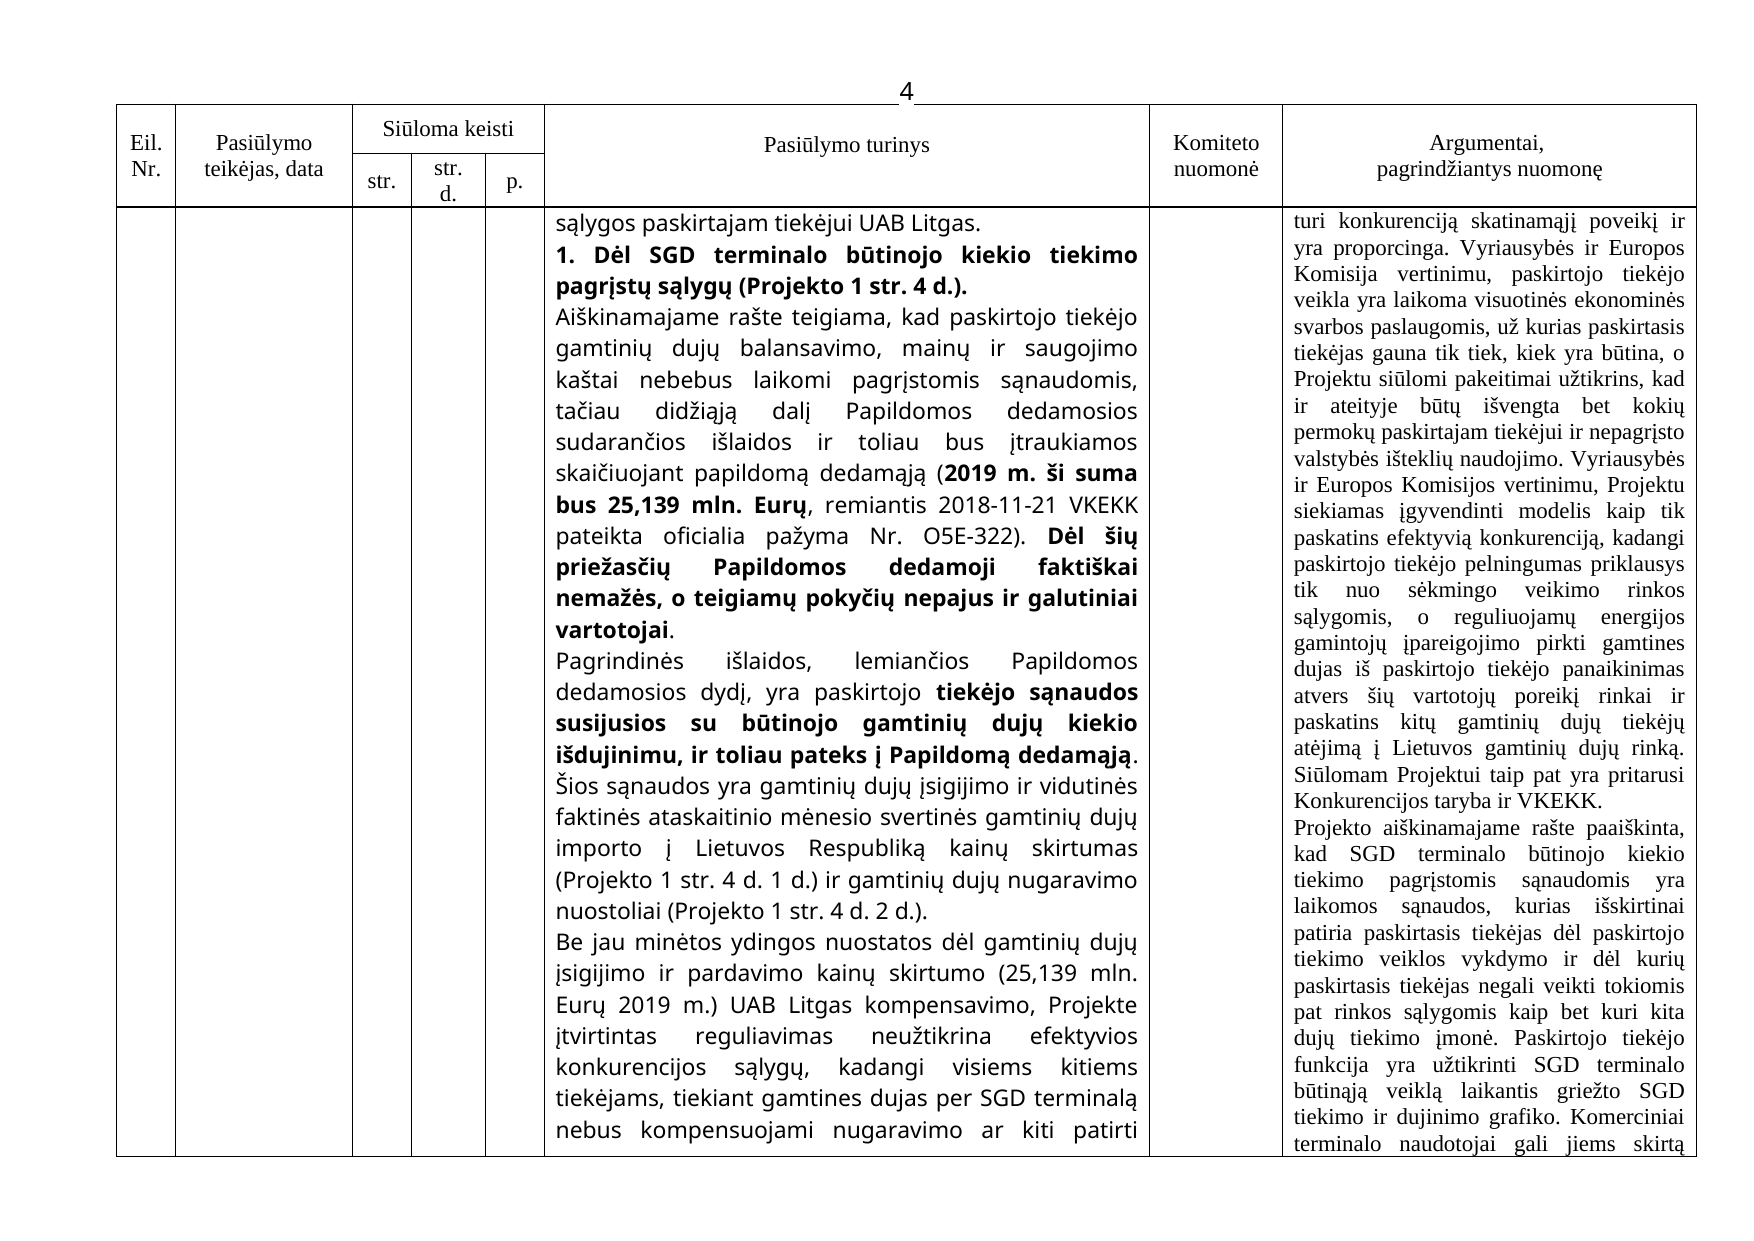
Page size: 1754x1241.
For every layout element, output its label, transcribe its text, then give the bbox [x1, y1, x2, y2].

table_header Argumentai, pagrindžiantys nuomonę [1283, 105, 1696, 206]
table_cell [1150, 208, 1282, 1156]
table_cell [412, 208, 485, 1156]
table_cell p. [486, 154, 544, 206]
table_cell [353, 208, 411, 1156]
table_cell [176, 208, 352, 1156]
table_header Komiteto nuomonė [1150, 105, 1282, 206]
table_cell turi konkurenciją skatinamąjį poveikį ir yra proporcinga. Vyriausybės ir Europos Komisija vertinimu, paskirtojo tiekėjo veikla yra laikoma visuotinės ekonominės svarbos paslaugomis, už kurias paskirtasis tiekėjas gauna tik tiek, kiek yra būtina, o Projektu siūlomi pakeitimai užtikrins, kad ir ateityje būtų išvengta bet kokių permokų paskirtajam tiekėjui ir nepagrįsto valstybės išteklių naudojimo. Vyriausybės ir Europos Komisijos vertinimu, Projektu siekiamas įgyvendinti modelis kaip tik paskatins efektyvią konkurenciją, kadangi paskirtojo tiekėjo pelningumas priklausys tik nuo sėkmingo veikimo rinkos sąlygomis, o reguliuojamų energijos gamintojų įpareigojimo pirkti gamtines dujas iš paskirtojo tiekėjo panaikinimas atvers šių vartotojų poreikį rinkai ir paskatins kitų gamtinių dujų tiekėjų atėjimą į Lietuvos gamtinių dujų rinką. Siūlomam Projektui taip pat yra pritarusi Konkurencijos taryba ir VKEKK. Projekto aiškinamajame rašte paaiškinta, kad SGD terminalo būtinojo kiekio tiekimo pagrįstomis sąnaudomis yra laikomos sąnaudos, kurias išskirtinai patiria paskirtasis tiekėjas dėl paskirtojo tiekimo veiklos vykdymo ir dėl kurių paskirtasis tiekėjas negali veikti tokiomis pat rinkos sąlygomis kaip bet kuri kita dujų tiekimo įmonė. Paskirtojo tiekėjo funkcija yra užtikrinti SGD terminalo būtinąją veiklą laikantis griežto SGD tiekimo ir dujinimo grafiko. Komerciniai terminalo naudotojai gali jiems skirtą [1283, 208, 1696, 1156]
table_header Pasiūlymo teikėjas, data [176, 105, 352, 206]
table_cell str. d. [412, 154, 485, 206]
table_cell [486, 208, 544, 1156]
table_header Pasiūlymo turinys [545, 105, 1149, 206]
table_cell str. [353, 154, 411, 206]
table_header Siūloma keisti [353, 105, 544, 153]
table_cell sąlygos paskirtajam tiekėjui UAB Litgas. 1. Dėl SGD terminalo būtinojo kiekio tiekimo pagrįstų sąlygų (Projekto 1 str. 4 d.). Aiškinamajame rašte teigiama, kad paskirtojo tiekėjo gamtinių dujų balansavimo, mainų ir saugojimo kaštai nebebus laikomi pagrįstomis sąnaudomis, tačiau didžiąją dalį Papildomos dedamosios sudarančios išlaidos ir toliau bus įtraukiamos skaičiuojant papildomą dedamąją (2019 m. ši suma bus 25,139 mln. Eurų, remiantis 2018-11-21 VKEKK pateikta oficialia pažyma Nr. O5E-322). Dėl šių priežasčių Papildomos dedamoji faktiškai nemažės, o teigiamų pokyčių nepajus ir galutiniai vartotojai. Pagrindinės išlaidos, lemiančios Papildomos dedamosios dydį, yra paskirtojo tiekėjo sąnaudos susijusios su būtinojo gamtinių dujų kiekio išdujinimu, ir toliau pateks į Papildomą dedamąją. Šios sąnaudos yra gamtinių dujų įsigijimo ir vidutinės faktinės ataskaitinio mėnesio svertinės gamtinių dujų importo į Lietuvos Respubliką kainų skirtumas (Projekto 1 str. 4 d. 1 d.) ir gamtinių dujų nugaravimo nuostoliai (Projekto 1 str. 4 d. 2 d.). Be jau minėtos ydingos nuostatos dėl gamtinių dujų įsigijimo ir pardavimo kainų skirtumo (25,139 mln. Eurų 2019 m.) UAB Litgas kompensavimo, Projekte įtvirtintas reguliavimas neužtikrina efektyvios konkurencijos sąlygų, kadangi visiems kitiems tiekėjams, tiekiant gamtines dujas per SGD terminalą nebus kompensuojami nugaravimo ar kiti patirti [545, 208, 1149, 1156]
table_cell [117, 208, 175, 1156]
table_header Eil. Nr. [117, 105, 175, 206]
